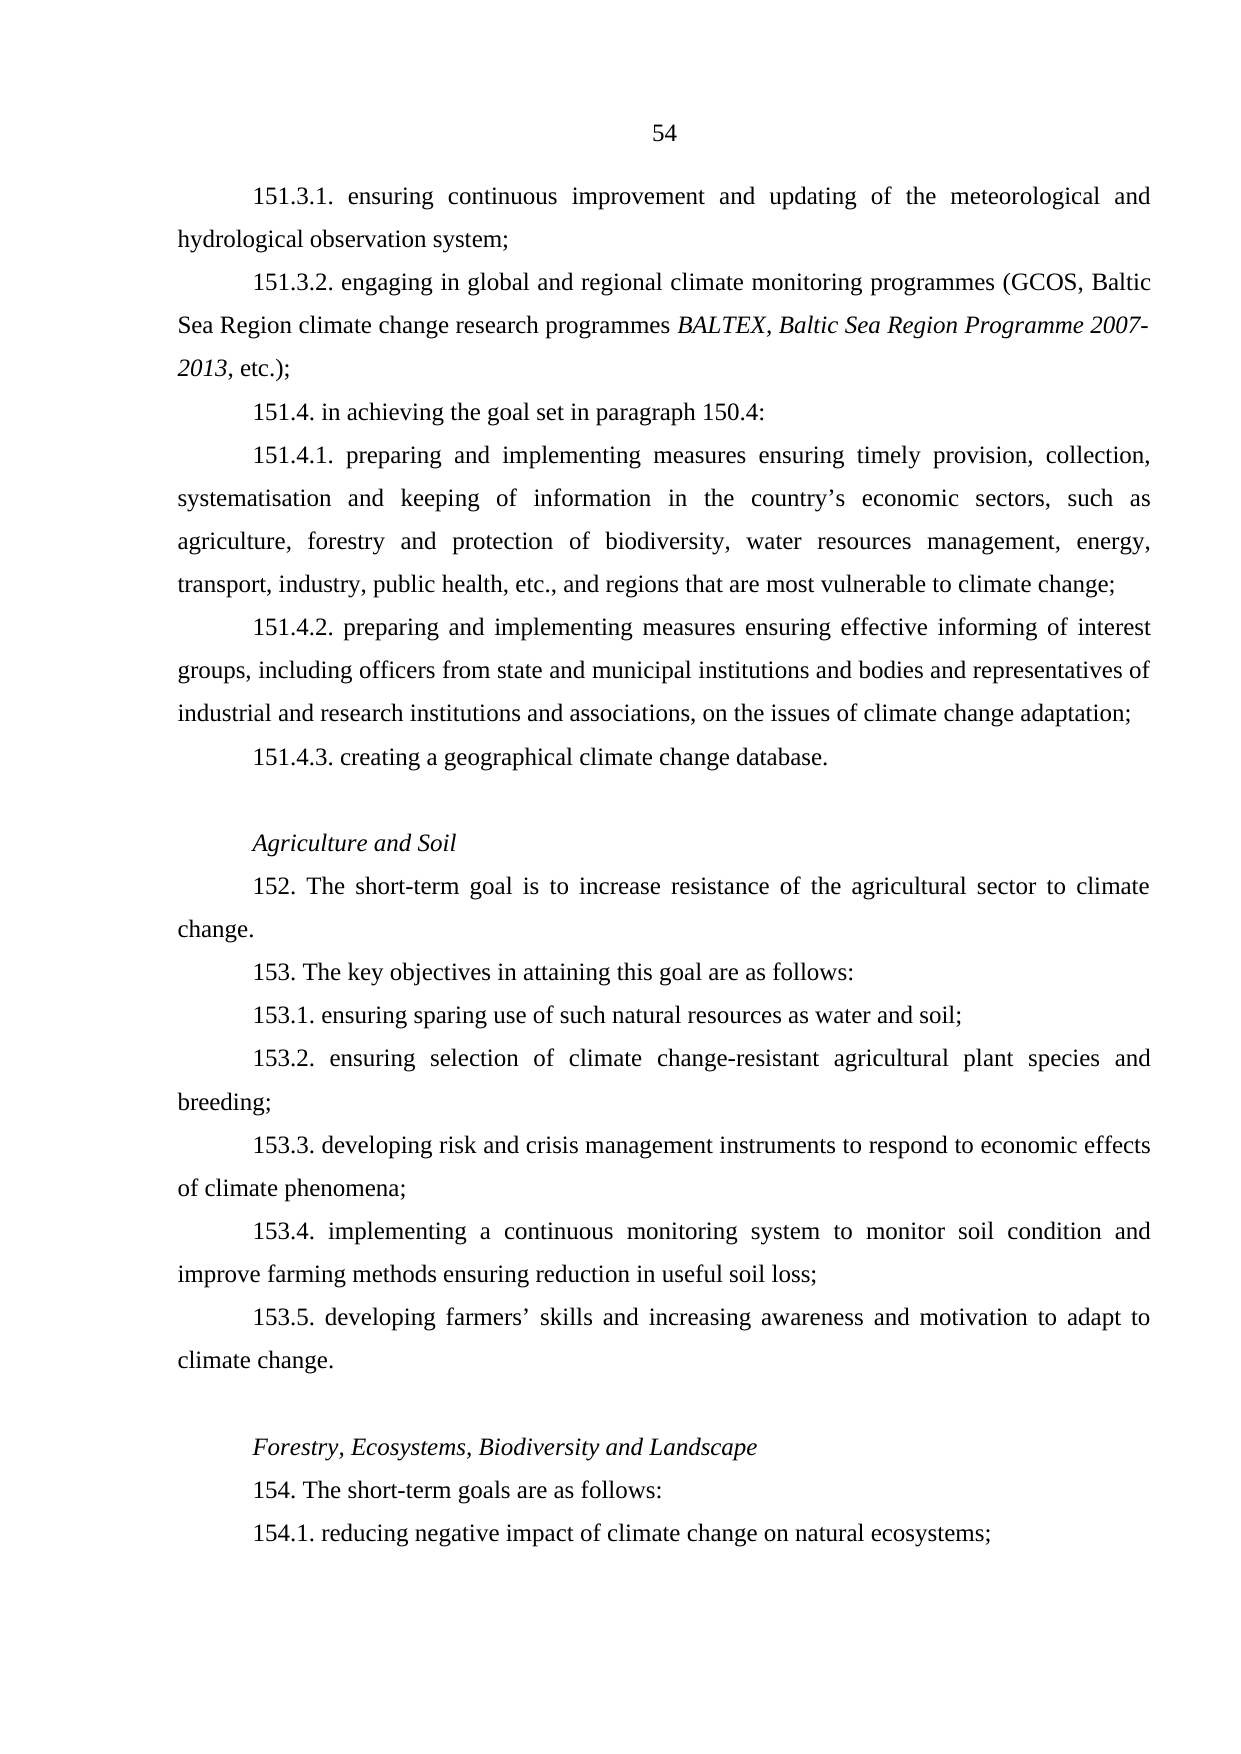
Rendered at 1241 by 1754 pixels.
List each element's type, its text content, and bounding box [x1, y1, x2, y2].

text 153.5. developing farmers’ skills and increasing awareness and motivation to adapt to climate change. [177, 1302, 1152, 1374]
text 151.4. in achieving the goal set in paragraph 150.4: [177, 397, 1152, 425]
text 153.2. ensuring selection of climate change-resistant agricultural plant species and breeding; [177, 1043, 1152, 1115]
text 153.4. implementing a continuous monitoring system to monitor soil condition and improve farming methods ensuring reduction in useful soil loss; [177, 1216, 1152, 1288]
text 154. The short-term goals are as follows: [177, 1475, 1152, 1503]
text 151.4.1. preparing and implementing measures ensuring timely provision, collection, systematisation and keeping of information in the country’s economic sectors, such as agriculture, forestry and protection of biodiversity, water resources management, energy, transport, industry, public health, etc., and regions that are most vulnerable to climate change; [177, 440, 1152, 598]
text Agriculture and Soil [177, 828, 1152, 857]
text 153.1. ensuring sparing use of such natural resources as water and soil; [177, 1000, 1152, 1029]
text 152. The short-term goal is to increase resistance of the agricultural sector to climate change. [177, 871, 1152, 943]
text 153.3. developing risk and crisis management instruments to respond to economic effects of climate phenomena; [177, 1130, 1152, 1202]
text 151.3.1. ensuring continuous improvement and updating of the meteorological and hydrological observation system; [177, 181, 1152, 253]
text 151.4.2. preparing and implementing measures ensuring effective informing of interest groups, including officers from state and municipal institutions and bodies and representatives of industrial and research institutions and associations, on the issues of climate change adaptation; [177, 612, 1152, 727]
text 153. The key objectives in attaining this goal are as follows: [177, 957, 1152, 986]
text 151.4.3. creating a geographical climate change database. [177, 742, 1152, 770]
text 151.3.2. engaging in global and regional climate monitoring programmes (GCOS, Baltic Sea Region climate change research programmes BALTEX, Baltic Sea Region Programme 2007-2013, etc.); [177, 267, 1152, 382]
text Forestry, Ecosystems, Biodiversity and Landscape [177, 1432, 1152, 1460]
text 154.1. reducing negative impact of climate change on natural ecosystems; [177, 1518, 1152, 1547]
